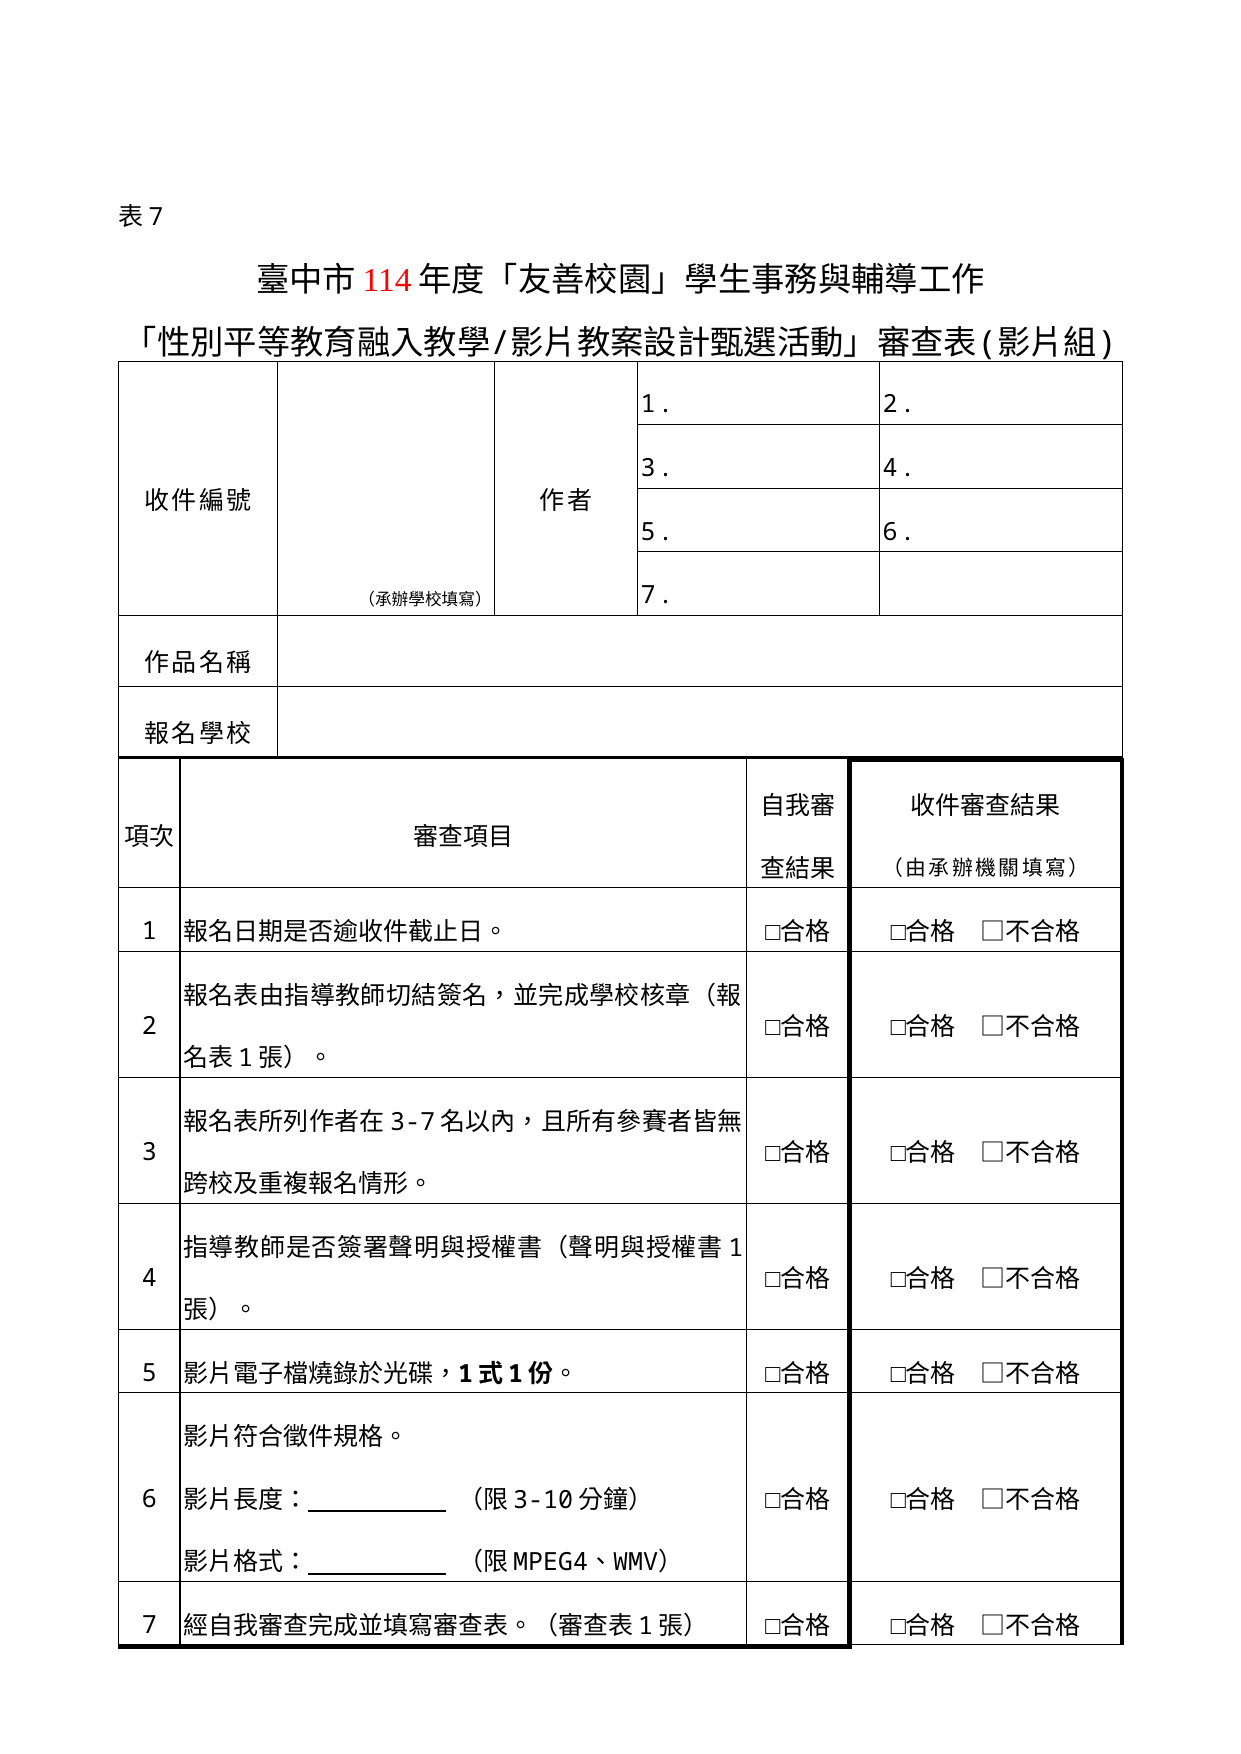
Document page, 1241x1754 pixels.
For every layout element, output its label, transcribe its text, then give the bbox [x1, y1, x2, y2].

text 「性別平等教育融入教學/影片教案設計甄選活動」審查表(影片組) [118, 298, 1122, 361]
table_cell 指導教師是否簽署聲明與授權書（聲明與授權書1張）。 [181, 1204, 746, 1329]
table_cell □合格 [747, 1330, 847, 1392]
table_cell 6. [880, 489, 1122, 551]
table_header 項次 [119, 759, 179, 887]
table_cell □合格 □不合格 [852, 1582, 1120, 1644]
table_cell 6 [119, 1393, 179, 1581]
table_cell 4 [119, 1204, 179, 1329]
table_cell 報名日期是否逾收件截止日。 [181, 888, 746, 951]
table_cell □合格 □不合格 [852, 1078, 1120, 1203]
table_cell 5. [638, 489, 879, 551]
table_cell 經自我審查完成並填寫審查表。（審查表1張） [181, 1582, 746, 1644]
table_cell 7. [638, 552, 879, 615]
table_cell 2 [119, 952, 179, 1077]
table_header 自我審 查結果 [747, 759, 847, 887]
table_header 審查項目 [181, 759, 746, 887]
table_cell □合格 □不合格 [852, 888, 1120, 951]
table_header 收件審查結果 （由承辦機關填寫） [852, 762, 1120, 887]
table_cell 影片電子檔燒錄於光碟，1式1份。 [181, 1330, 746, 1392]
table_cell [278, 616, 1122, 686]
table_cell 影片符合徵件規格。 影片長度： （限3-10分鐘） 影片格式： （限MPEG4、WMV） [181, 1393, 746, 1581]
table_cell □合格 □不合格 [852, 1204, 1120, 1329]
table_cell □合格 [747, 1582, 847, 1644]
table_header 作者 [495, 362, 637, 615]
table_cell 7 [119, 1582, 179, 1644]
table_cell 作品名稱 [119, 616, 277, 686]
table_cell [880, 552, 1122, 615]
table_cell 1 [119, 888, 179, 951]
table_cell □合格 [747, 952, 847, 1077]
table_cell 報名學校 [119, 687, 277, 756]
table_cell 3 [119, 1078, 179, 1203]
table_header （承辦學校填寫） [278, 362, 494, 615]
table_cell □合格 [747, 1078, 847, 1203]
table_cell □合格 [747, 1204, 847, 1329]
table_cell □合格 □不合格 [852, 1393, 1120, 1581]
table_cell 報名表由指導教師切結簽名，並完成學校核章（報名表1張）。 [181, 952, 746, 1077]
table_header 收件編號 [119, 362, 277, 615]
table_header 1. [638, 362, 879, 424]
table_cell 5 [119, 1330, 179, 1392]
table_cell 4. [880, 425, 1122, 488]
table_cell □合格 □不合格 [852, 1330, 1120, 1392]
table_cell □合格 □不合格 [852, 952, 1120, 1077]
table_cell 3. [638, 425, 879, 488]
table_cell [278, 687, 1122, 756]
table_header 2. [880, 362, 1122, 424]
text 臺中市114年度「友善校園」學生事務與輔導工作 [118, 236, 1122, 298]
table_cell 報名表所列作者在3-7名以內，且所有參賽者皆無跨校及重複報名情形。 [181, 1078, 746, 1203]
table_cell □合格 [747, 1393, 847, 1581]
text 表7 [118, 173, 1122, 236]
table_cell □合格 [747, 888, 847, 951]
